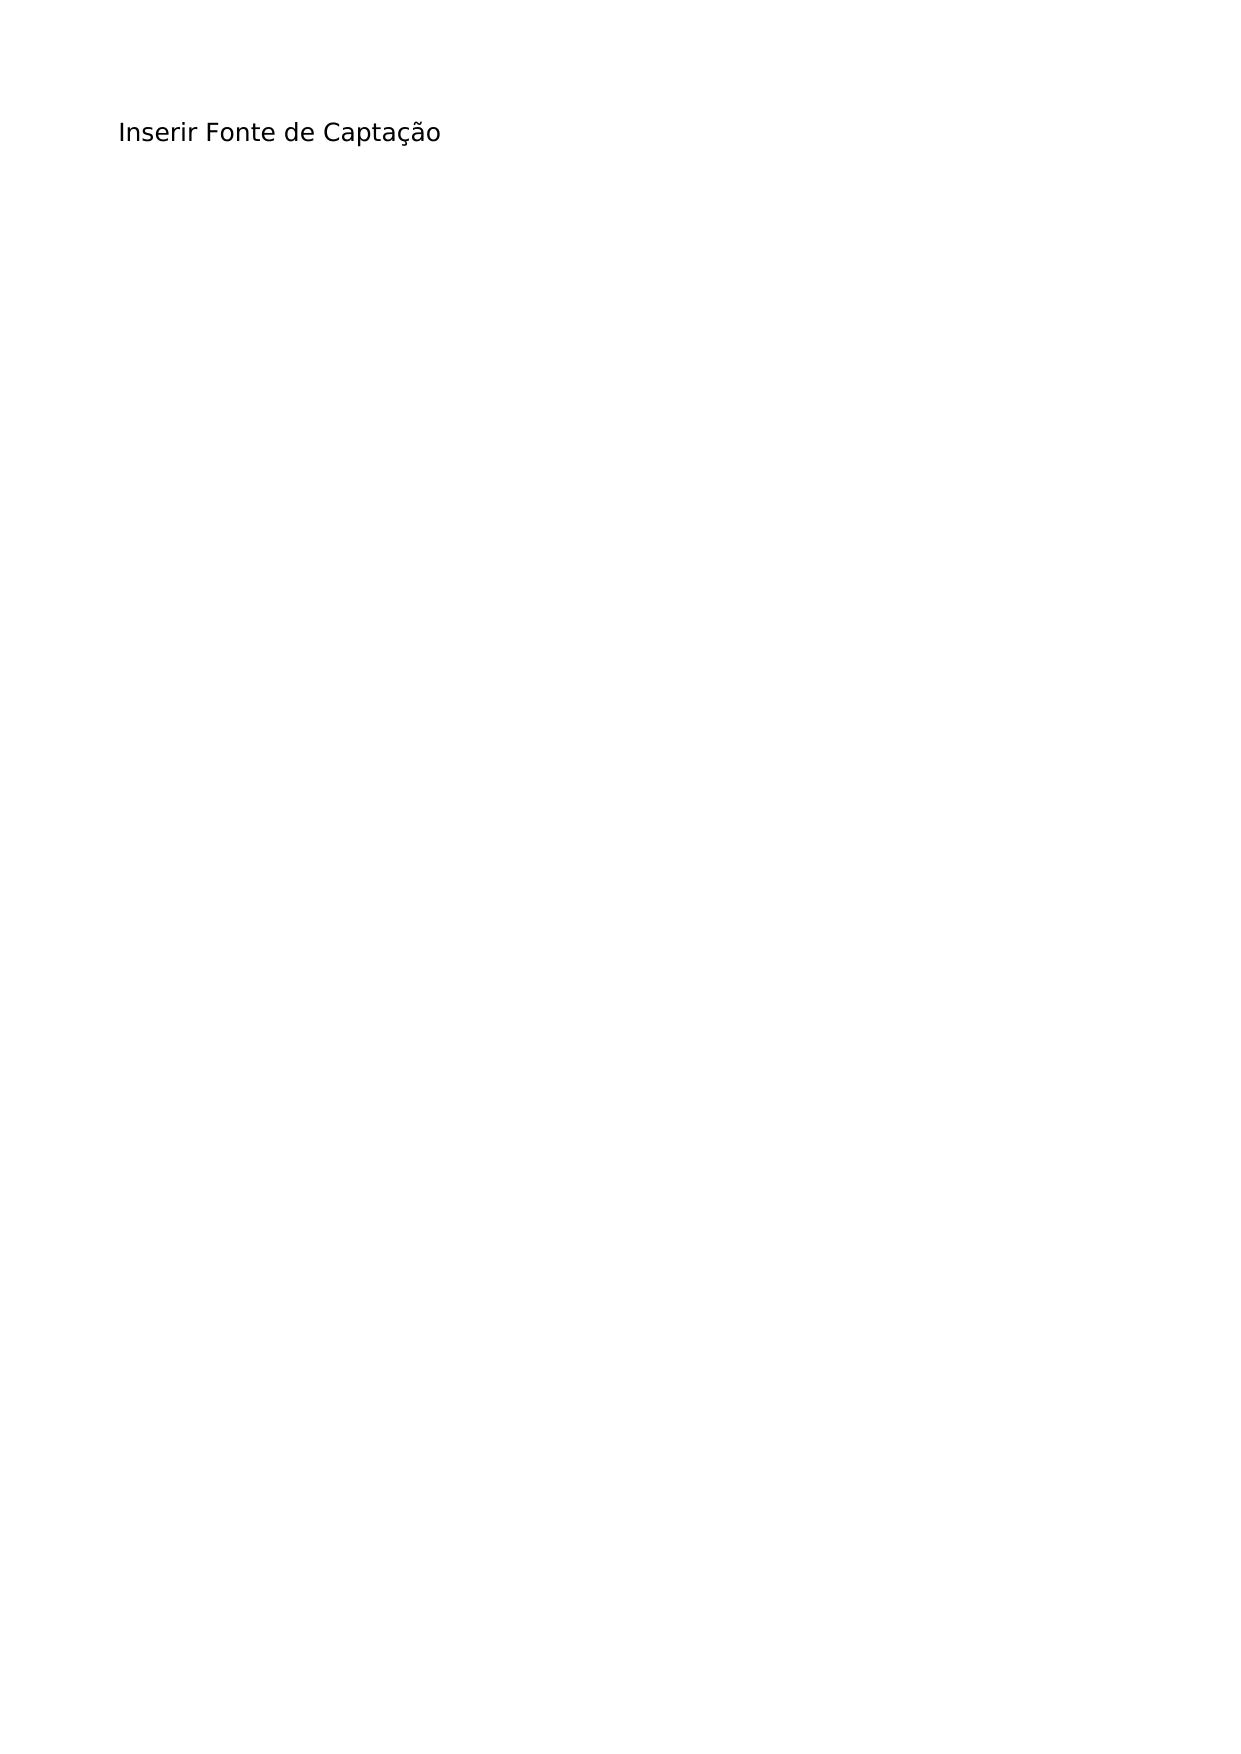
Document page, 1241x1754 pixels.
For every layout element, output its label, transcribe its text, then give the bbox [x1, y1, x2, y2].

text Inserir Fonte de Captação [118, 118, 1122, 147]
